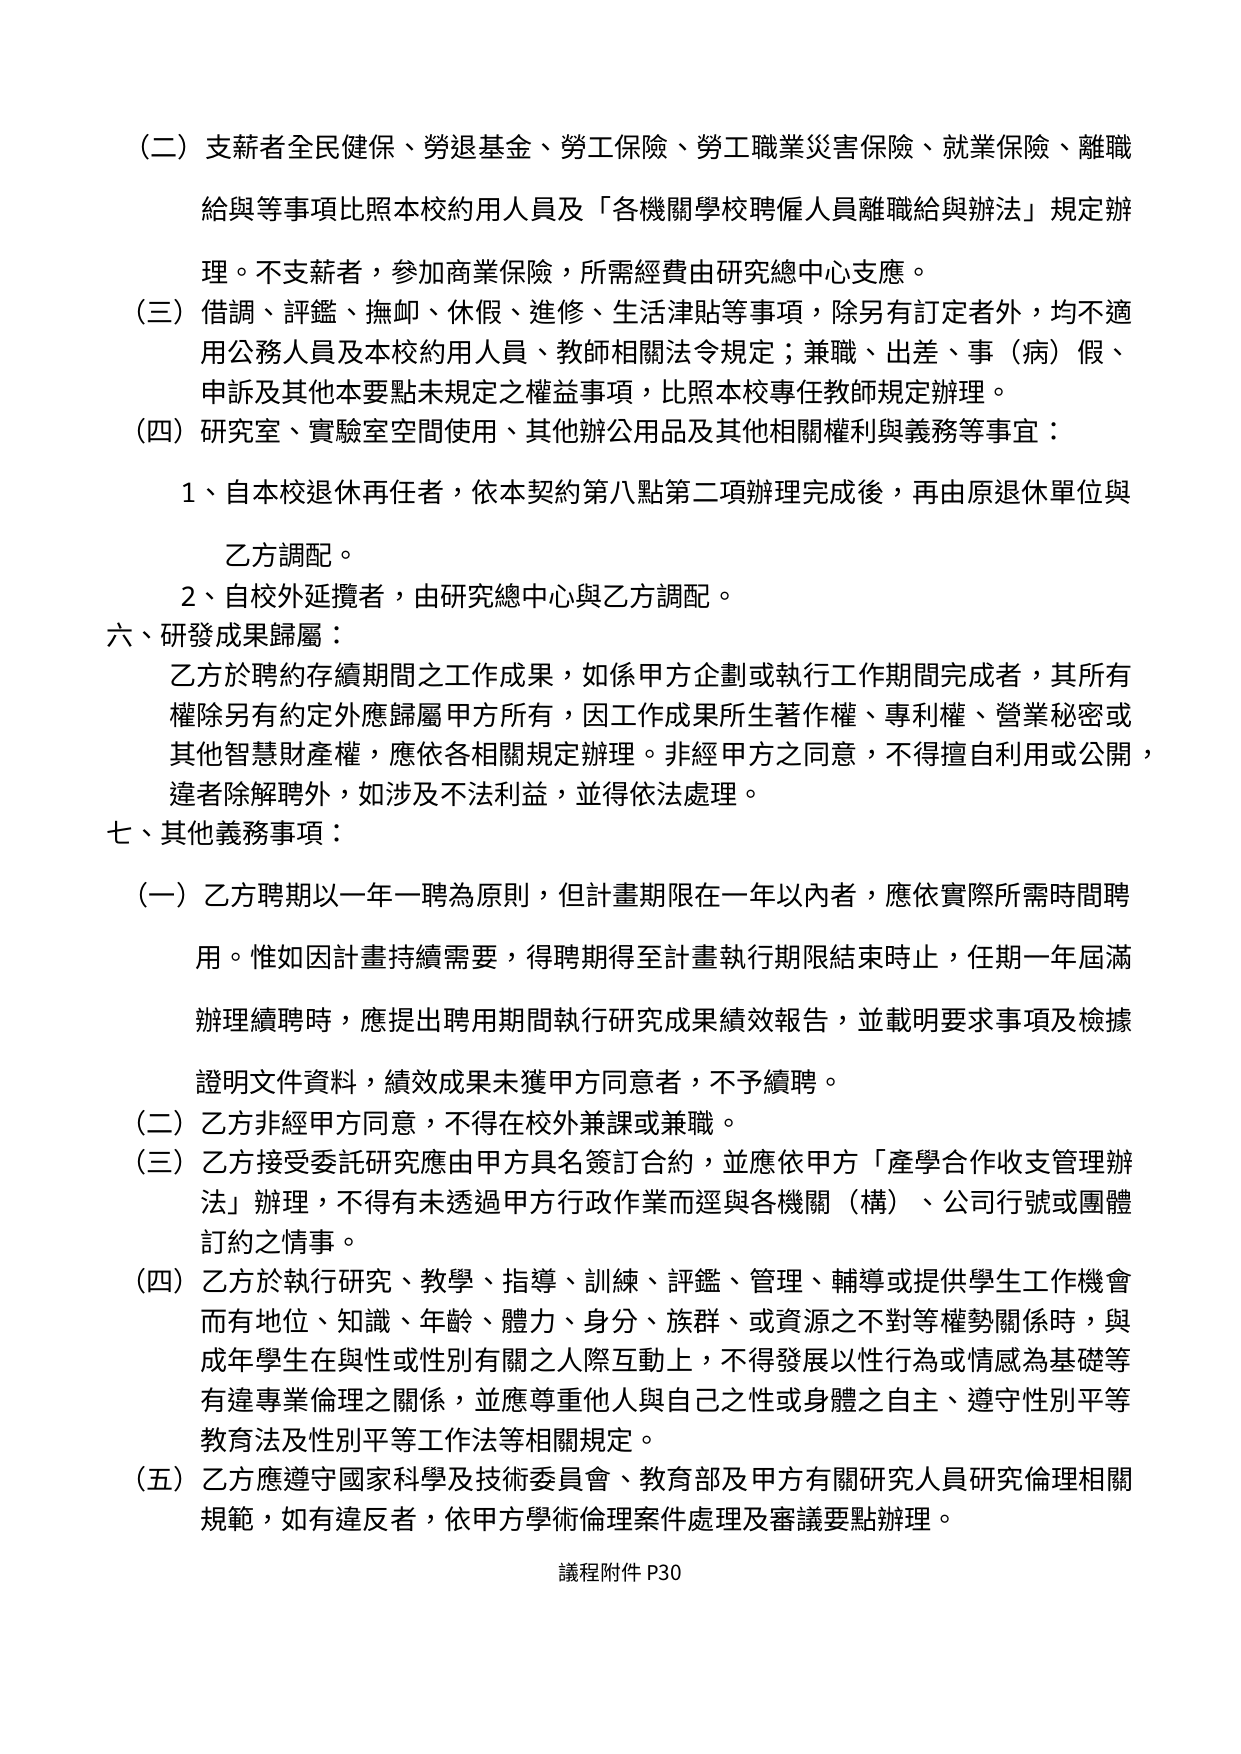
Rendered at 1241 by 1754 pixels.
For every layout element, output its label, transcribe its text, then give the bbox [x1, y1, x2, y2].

text 六、研發成果歸屬： [106, 614, 1134, 654]
text （二）支薪者全民健保、勞退基金、勞工保險、勞工職業災害保險、就業保險、離職給與等事項比照本校約用人員及「各機關學校聘僱人員離職給與辦法」規定辦理。不支薪者，參加商業保險，所需經費由研究總中心支應。 [106, 104, 1134, 291]
text 七、其他義務事項： [106, 812, 1134, 852]
text 2、自校外延攬者，由研究總中心與乙方調配。 [106, 574, 1134, 614]
text （一）乙方聘期以一年一聘為原則，但計畫期限在一年以內者，應依實際所需時間聘用。惟如因計畫持續需要，得聘期得至計畫執行期限結束時止，任期一年屆滿辦理續聘時，應提出聘用期間執行研究成果績效報告，並載明要求事項及檢據證明文件資料，績效成果未獲甲方同意者，不予續聘。 [121, 852, 1134, 1102]
text （三）借調、評鑑、撫卹、休假、進修、生活津貼等事項，除另有訂定者外，均不適用公務人員及本校約用人員、教師相關法令規定；兼職、出差、事（病）假、申訴及其他本要點未規定之權益事項，比照本校專任教師規定辦理。 [119, 291, 1134, 410]
text （二）乙方非經甲方同意，不得在校外兼課或兼職。 [119, 1102, 1134, 1141]
text （五）乙方應遵守國家科學及技術委員會、教育部及甲方有關研究人員研究倫理相關規範，如有違反者，依甲方學術倫理案件處理及審議要點辦理。 [119, 1458, 1134, 1537]
text 乙方於聘約存續期間之工作成果，如係甲方企劃或執行工作期間完成者，其所有權除另有約定外應歸屬甲方所有，因工作成果所生著作權、專利權、營業秘密或其他智慧財產權，應依各相關規定辦理。非經甲方之同意，不得擅自利用或公開，違者除解聘外，如涉及不法利益，並得依法處理。 [169, 654, 1134, 812]
text （四）乙方於執行研究、教學、指導、訓練、評鑑、管理、輔導或提供學生工作機會而有地位、知識、年齡、體力、身分、族群、或資源之不對等權勢關係時，與成年學生在與性或性別有關之人際互動上，不得發展以性行為或情感為基礎等有違專業倫理之關係，並應尊重他人與自己之性或身體之自主、遵守性別平等教育法及性別平等工作法等相關規定。 [119, 1260, 1134, 1458]
text 1、自本校退休再任者，依本契約第八點第二項辦理完成後，再由原退休單位與乙方調配。 [180, 449, 1134, 574]
text （四）研究室、實驗室空間使用、其他辦公用品及其他相關權利與義務等事宜： [119, 410, 1134, 449]
text （三）乙方接受委託研究應由甲方具名簽訂合約，並應依甲方「產學合作收支管理辦法」辦理，不得有未透過甲方行政作業而逕與各機關（構）、公司行號或團體訂約之情事。 [119, 1141, 1134, 1260]
